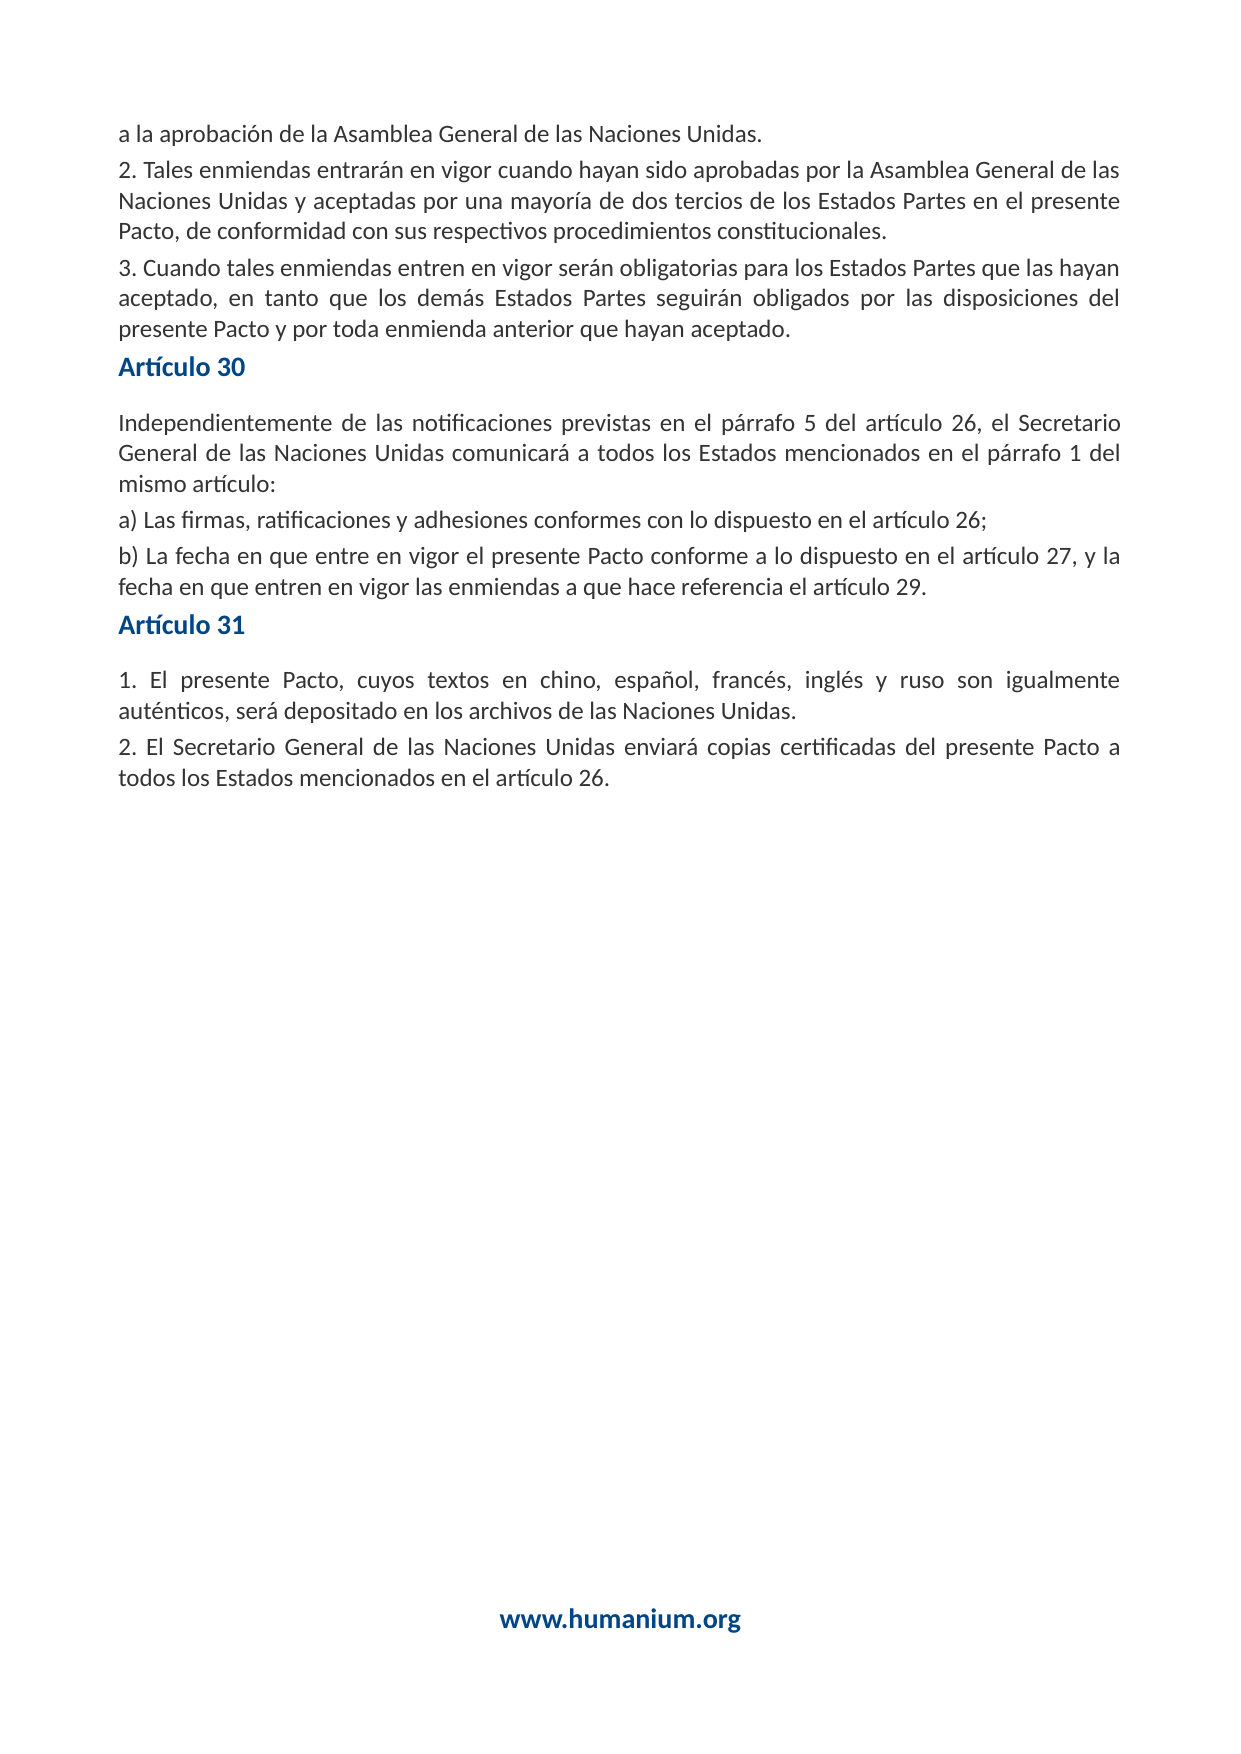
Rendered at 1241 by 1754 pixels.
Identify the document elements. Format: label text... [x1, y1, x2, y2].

text Independientemente de las notificaciones previstas en el párrafo 5 del artículo 26, el Secretario General de las Naciones Unidas comunicará a todos los Estados mencionados en el párrafo 1 del mismo artículo: [118, 407, 1122, 498]
text 2. El Secretario General de las Naciones Unidas enviará copias certificadas del presente Pacto a todos los Estados mencionados en el artículo 26. [118, 732, 1122, 793]
text b) La fecha en que entre en vigor el presente Pacto conforme a lo dispuesto en el artículo 27, y la fecha en que entren en vigor las enmiendas a que hace referencia el artículo 29. [118, 540, 1122, 601]
text 1. El presente Pacto, cuyos textos en chino, español, francés, inglés y ruso son igualmente auténticos, será depositado en los archivos de las Naciones Unidas. [118, 665, 1122, 726]
text 2. Tales enmiendas entrarán en vigor cuando hayan sido aprobadas por la Asamblea General de las Naciones Unidas y aceptadas por una mayoría de dos tercios de los Estados Partes en el presente Pacto, de conformidad con sus respectivos procedimientos constitucionales. [118, 154, 1122, 246]
text Artículo 30 [118, 349, 1122, 384]
text 3. Cuando tales enmiendas entren en vigor serán obligatorias para los Estados Partes que las hayan aceptado, en tanto que los demás Estados Partes seguirán obligados por las disposiciones del presente Pacto y por toda enmienda anterior que hayan aceptado. [118, 252, 1122, 343]
text Artículo 31 [118, 607, 1122, 642]
text a la aprobación de la Asamblea General de las Naciones Unidas. [118, 118, 1122, 149]
text a) Las firmas, ratificaciones y adhesiones conformes con lo dispuesto en el artículo 26; [118, 504, 1122, 534]
